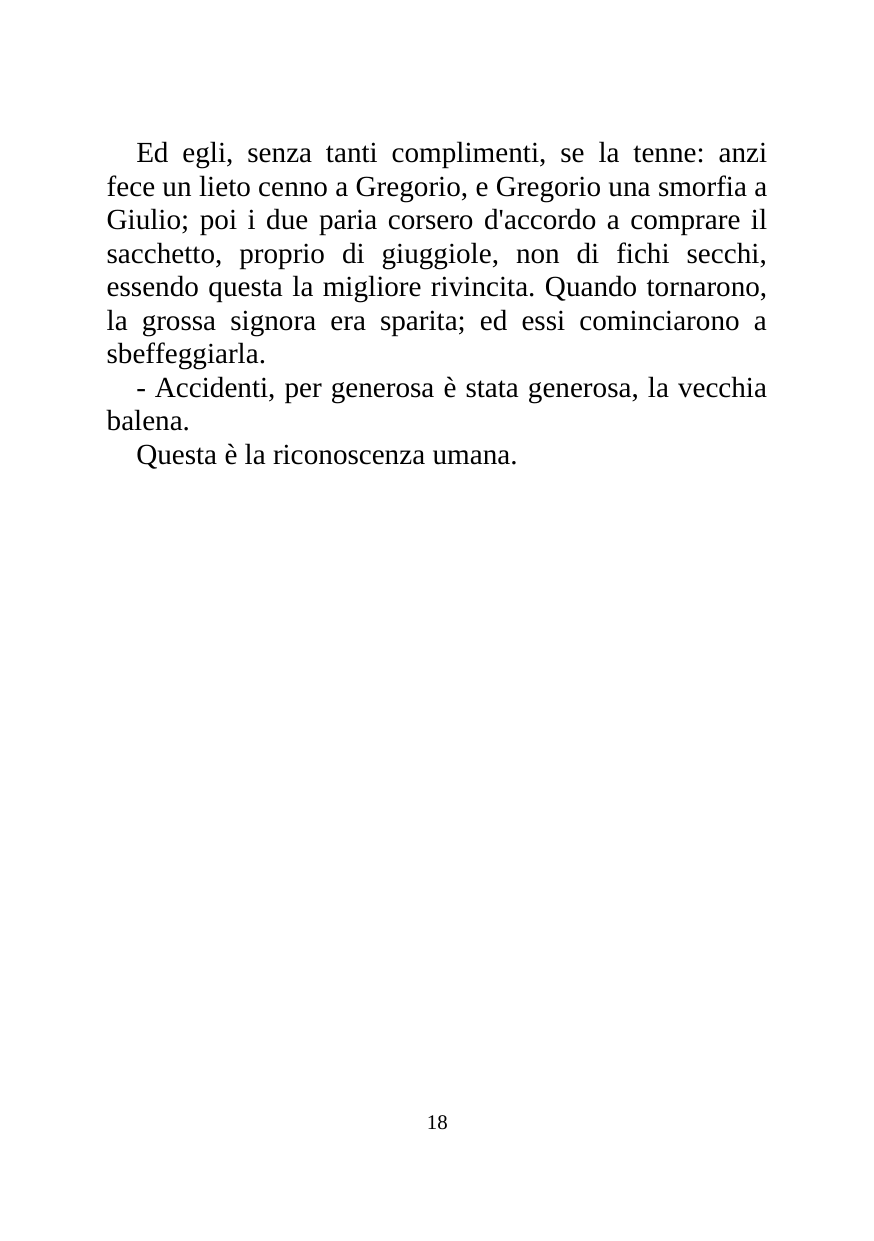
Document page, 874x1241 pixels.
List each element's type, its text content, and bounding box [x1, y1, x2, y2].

text Questa è la riconoscenza umana. [106, 437, 768, 471]
text Ed egli, senza tanti complimenti, se la tenne: anzi fece un lieto cenno a Gregorio, e Gregorio una smorfia a Giulio; poi i due paria corsero d'accordo a comprare il sacchetto, proprio di giuggiole, non di fichi secchi, essendo questa la migliore rivincita. Quando tornarono, la grossa signora era sparita; ed essi cominciarono a sbeffeggiarla. [106, 135, 768, 370]
text - Accidenti, per generosa è stata generosa, la vecchia balena. [106, 370, 768, 437]
